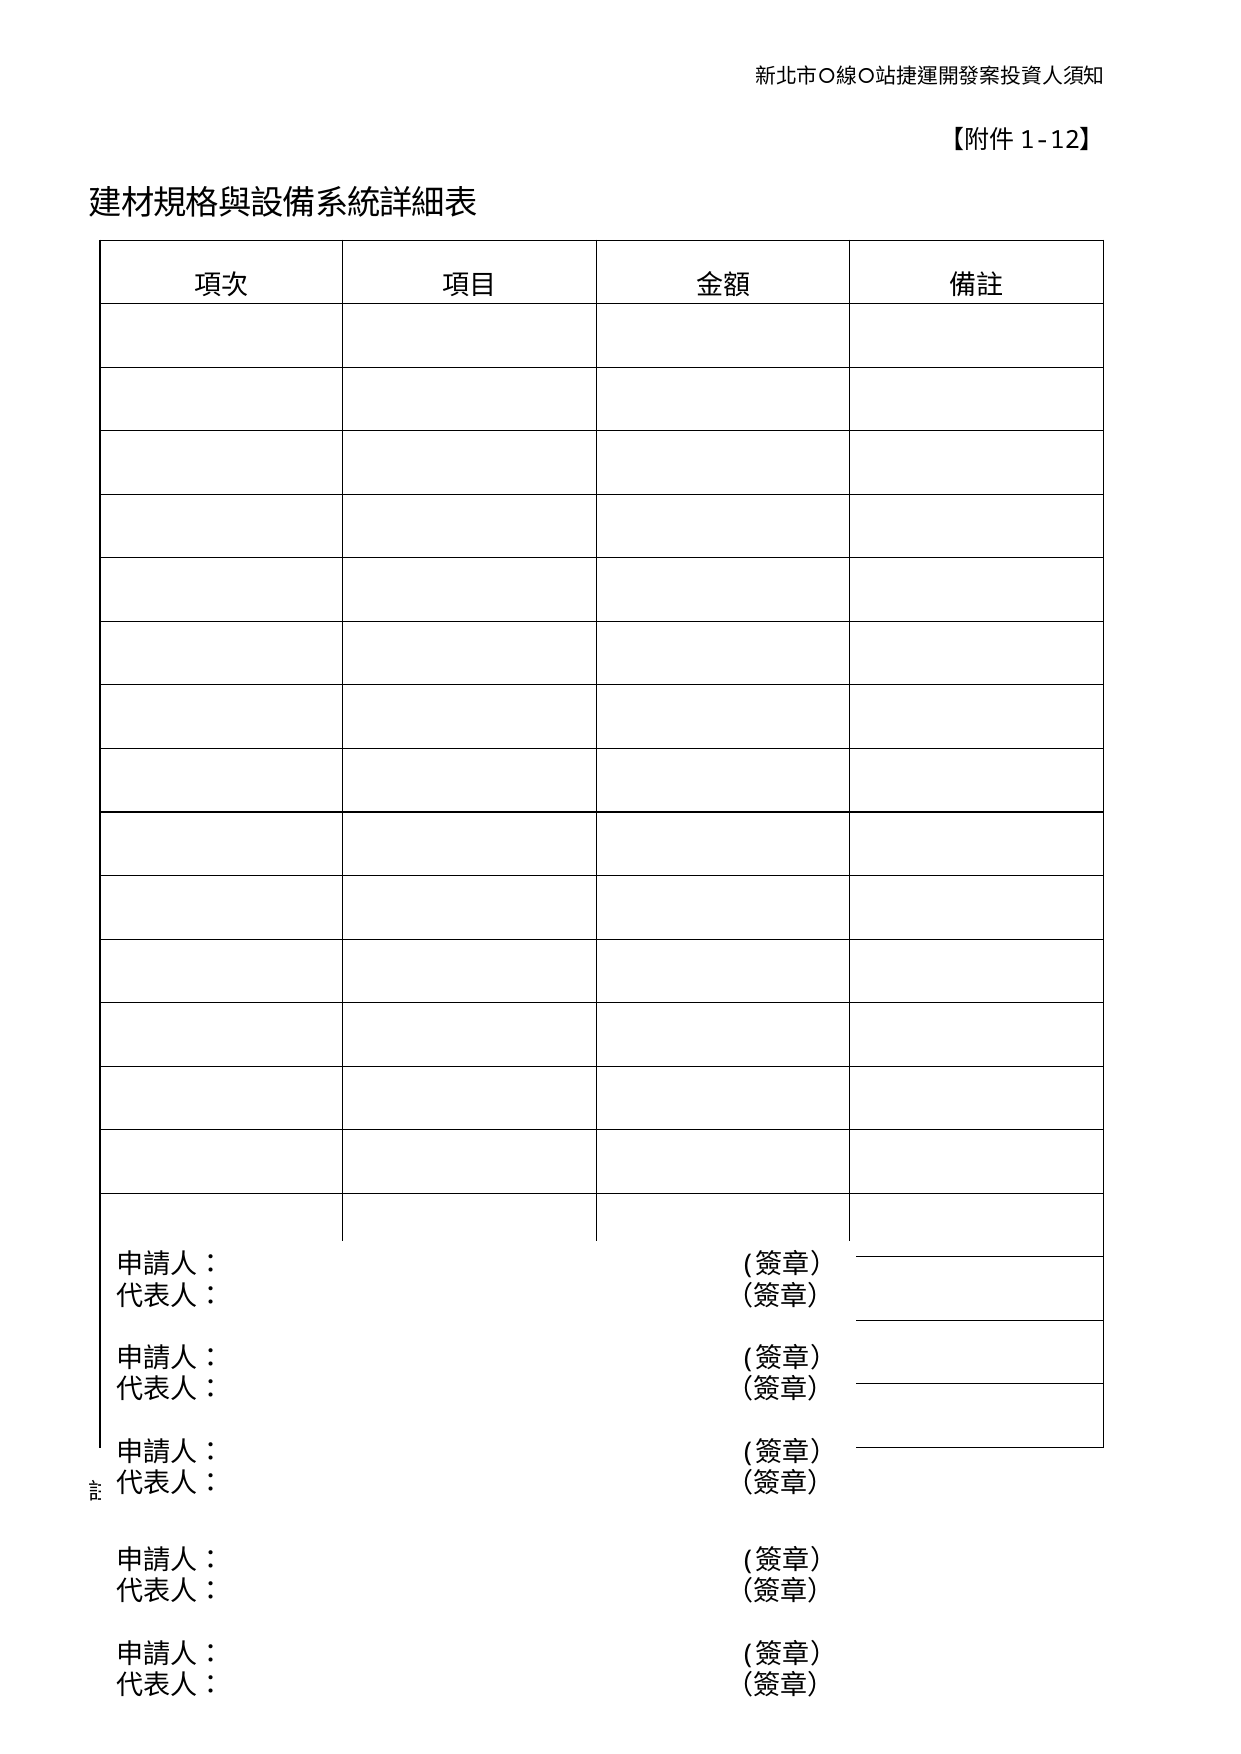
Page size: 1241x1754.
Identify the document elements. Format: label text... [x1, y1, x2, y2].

table_cell [101, 813, 342, 875]
table_cell [850, 876, 1103, 938]
text 申請人： (簽章） [116, 1342, 841, 1374]
text 代表人： （簽章） [116, 1669, 841, 1701]
table_cell [343, 622, 596, 684]
table_cell [101, 1067, 342, 1129]
table_cell [856, 1257, 1103, 1320]
table_cell [101, 622, 342, 684]
table_cell [343, 495, 596, 557]
table_cell [101, 1194, 342, 1241]
table_cell [101, 1003, 342, 1066]
table_cell [850, 622, 1103, 684]
text 申請人： (簽章） [116, 1436, 841, 1467]
table_header 項目 [343, 241, 596, 303]
table_cell [850, 1194, 1103, 1256]
table_cell [850, 1067, 1103, 1129]
table_cell [597, 1130, 849, 1193]
table_cell [101, 876, 342, 938]
table_cell [101, 1130, 342, 1193]
table_cell [343, 1003, 596, 1066]
table_header 金額 [597, 241, 849, 303]
table_cell [101, 940, 342, 1002]
table_cell [101, 304, 342, 367]
table_cell [597, 368, 849, 430]
table_cell [850, 495, 1103, 557]
table_cell [597, 622, 849, 684]
table_cell [101, 685, 342, 748]
text 代表人： （簽章） [116, 1374, 841, 1405]
text 代表人： （簽章） [116, 1280, 841, 1311]
text 申請人： (簽章） [116, 1544, 841, 1576]
table_header 項次 [101, 241, 342, 303]
table_cell [850, 558, 1103, 621]
text 建材規格與設備系統詳細表 [89, 158, 1104, 221]
table_cell [101, 368, 342, 430]
text 申請人： (簽章） [116, 1638, 841, 1669]
table_cell [101, 495, 342, 557]
table_cell [343, 940, 596, 1002]
table_header 備註 [850, 241, 1103, 303]
table_cell [850, 749, 1103, 811]
table_cell [597, 940, 849, 1002]
table_cell [101, 431, 342, 494]
text 【附件1-12】 [89, 96, 1104, 158]
table_cell [597, 558, 849, 621]
text 代表人： （簽章） [116, 1467, 841, 1499]
table_cell [343, 1130, 596, 1193]
table_cell [597, 876, 849, 938]
table_cell [850, 1003, 1103, 1066]
table_cell [343, 813, 596, 875]
table_cell [597, 1194, 849, 1241]
table_cell [850, 304, 1103, 367]
table_cell [850, 685, 1103, 748]
table_cell [343, 749, 596, 811]
table_cell [856, 1321, 1103, 1383]
table_cell [597, 813, 849, 875]
table_cell [850, 813, 1103, 875]
table_cell [597, 495, 849, 557]
table_cell [850, 368, 1103, 430]
table_cell [597, 685, 849, 748]
table_cell [343, 304, 596, 367]
table_cell [343, 431, 596, 494]
table_cell [850, 940, 1103, 1002]
table_cell [343, 685, 596, 748]
table_cell [597, 304, 849, 367]
table_cell [856, 1384, 1103, 1447]
table_cell [597, 749, 849, 811]
text 註：依本須知第七點第(四)項5.(3)辦理。 [856, 1448, 1104, 1510]
table_cell [343, 1067, 596, 1129]
table_cell [597, 431, 849, 494]
table_cell [343, 876, 596, 938]
table_cell [101, 558, 342, 621]
text 代表人： （簽章） [116, 1576, 841, 1607]
text 申請人： (簽章） [116, 1249, 841, 1280]
table_cell [850, 1130, 1103, 1193]
table_cell [343, 1194, 596, 1241]
table_cell [597, 1067, 849, 1129]
table_cell [850, 431, 1103, 494]
table_cell [343, 558, 596, 621]
table_cell [597, 1003, 849, 1066]
table_cell [343, 368, 596, 430]
table_cell [101, 749, 342, 811]
